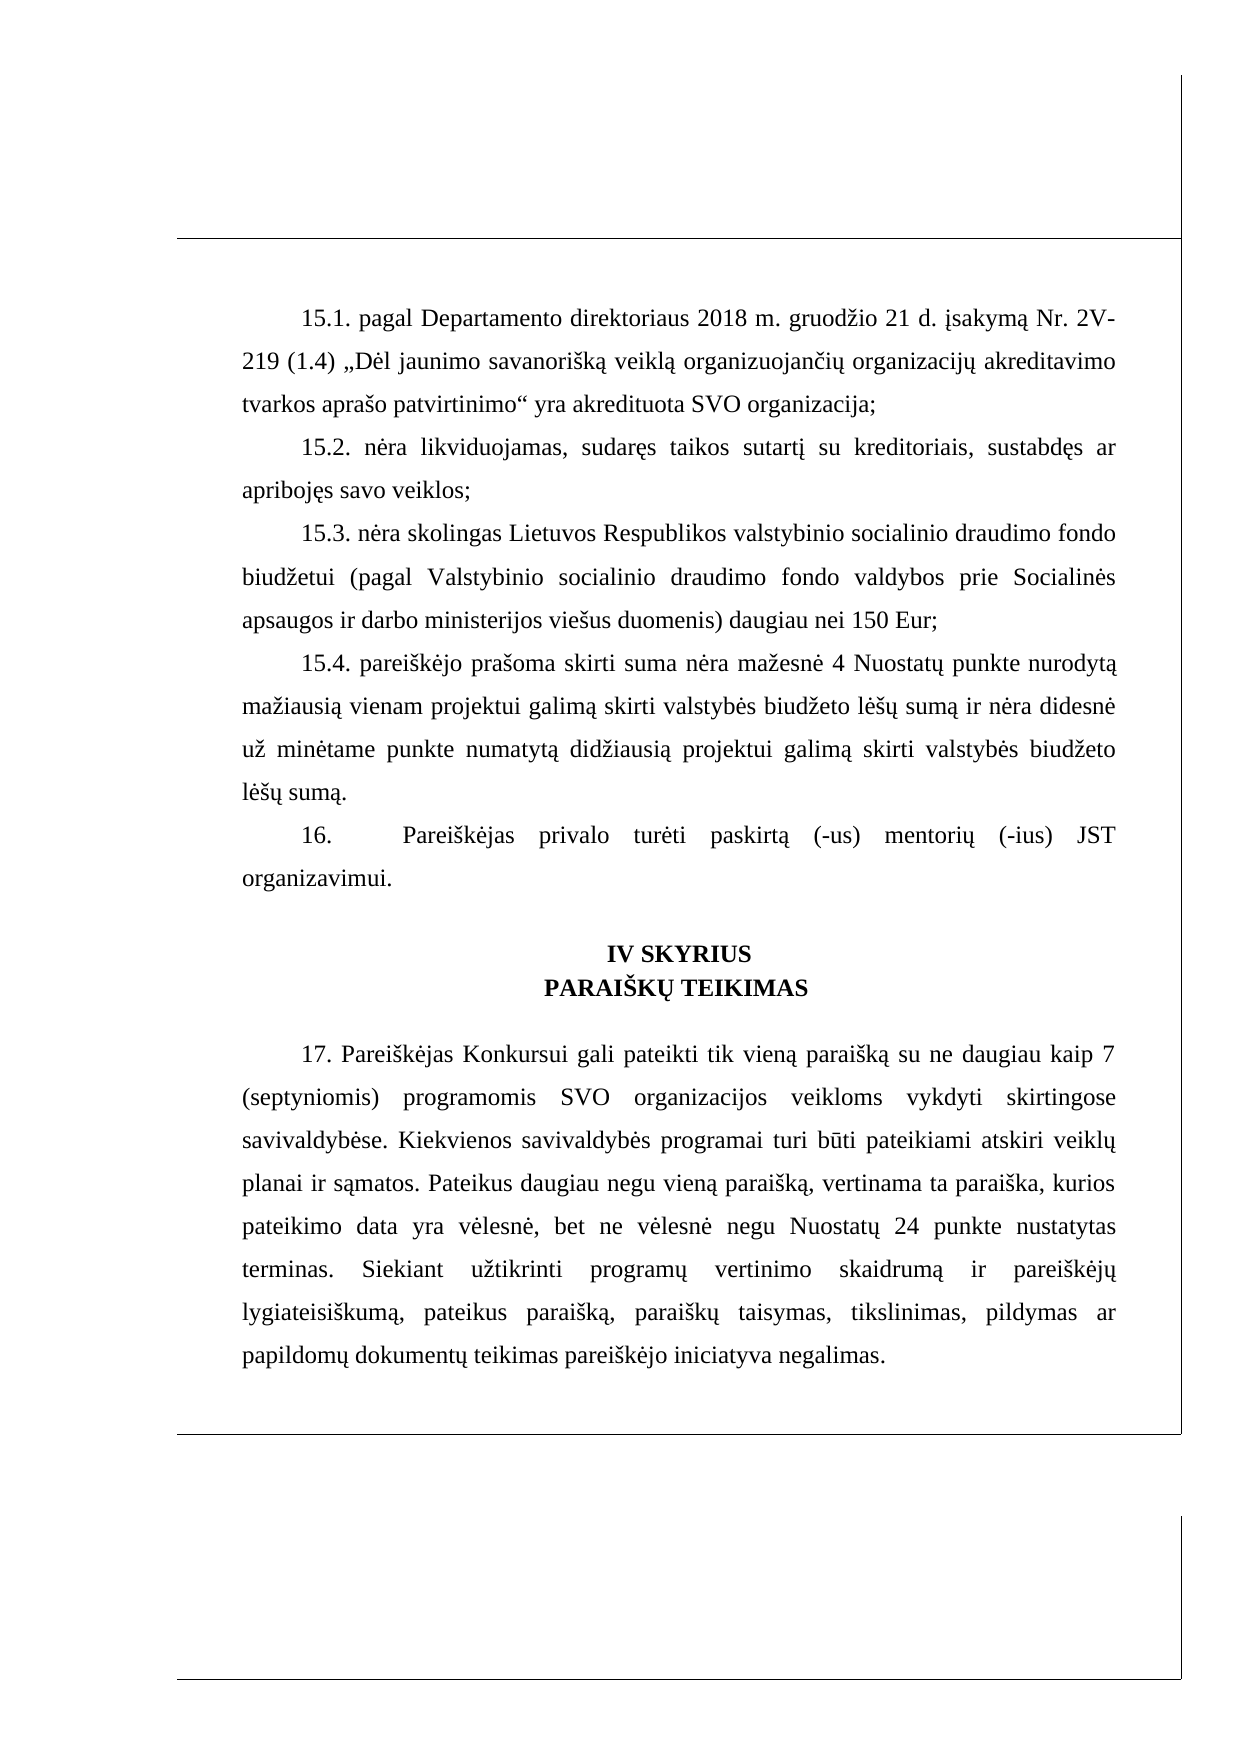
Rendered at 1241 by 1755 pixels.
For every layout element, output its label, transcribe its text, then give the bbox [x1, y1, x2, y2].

text 15.1. pagal Departamento direktoriaus 2018 m. gruodžio 21 d. įsakymą Nr. 2V-219 (1.4) „Dėl jaunimo savanorišką veiklą organizuojančių organizacijų akreditavimo tvarkos aprašo patvirtinimo“ yra akredituota SVO organizacija; [177, 238, 1181, 368]
text 17. Pareiškėjas Konkursui gali pateikti tik vieną paraišką su ne daugiau kaip 7 (septyniomis) programomis SVO organizacijos veikloms vykdyti skirtingose savivaldybėse. Kiekvienos savivaldybės programai turi būti pateikiami atskiri veiklų planai ir sąmatos. Pateikus daugiau negu vieną paraišką, vertinama ta paraiška, kurios pateikimo data yra vėlesnė, bet ne vėlesnė negu Nuostatų 24 punkte nustatytas terminas. Siekiant užtikrinti programų vertinimo skaidrumą ir pareiškėjų lygiateisiškumą, pateikus paraišką, paraiškų taisymas, tikslinimas, pildymas ar papildomų dokumentų teikimas pareiškėjo iniciatyva negalimas. [177, 974, 1181, 1434]
text 16. Pareiškėjas privalo turėti paskirtą (-us) mentorių (-ius) JST organizavimui. [177, 756, 1181, 875]
text PARAIŠKŲ TEIKIMAS [177, 908, 1181, 974]
text 15.2. nėra likviduojamas, sudaręs taikos sutartį su kreditoriais, sustabdęs ar apribojęs savo veiklos; [177, 368, 1181, 454]
text IV SKYRIUS [177, 875, 1181, 908]
text 15.3. nėra skolingas Lietuvos Respublikos valstybinio socialinio draudimo fondo biudžetui (pagal Valstybinio socialinio draudimo fondo valdybos prie Socialinės apsaugos ir darbo ministerijos viešus duomenis) daugiau nei 150 Eur; [177, 454, 1181, 583]
text 15.4. pareiškėjo prašoma skirti suma nėra mažesnė 4 Nuostatų punkte nurodytą mažiausią vienam projektui galimą skirti valstybės biudžeto lėšų sumą ir nėra didesnė už minėtame punkte numatytą didžiausią projektui galimą skirti valstybės biudžeto lėšų sumą. [177, 583, 1181, 756]
